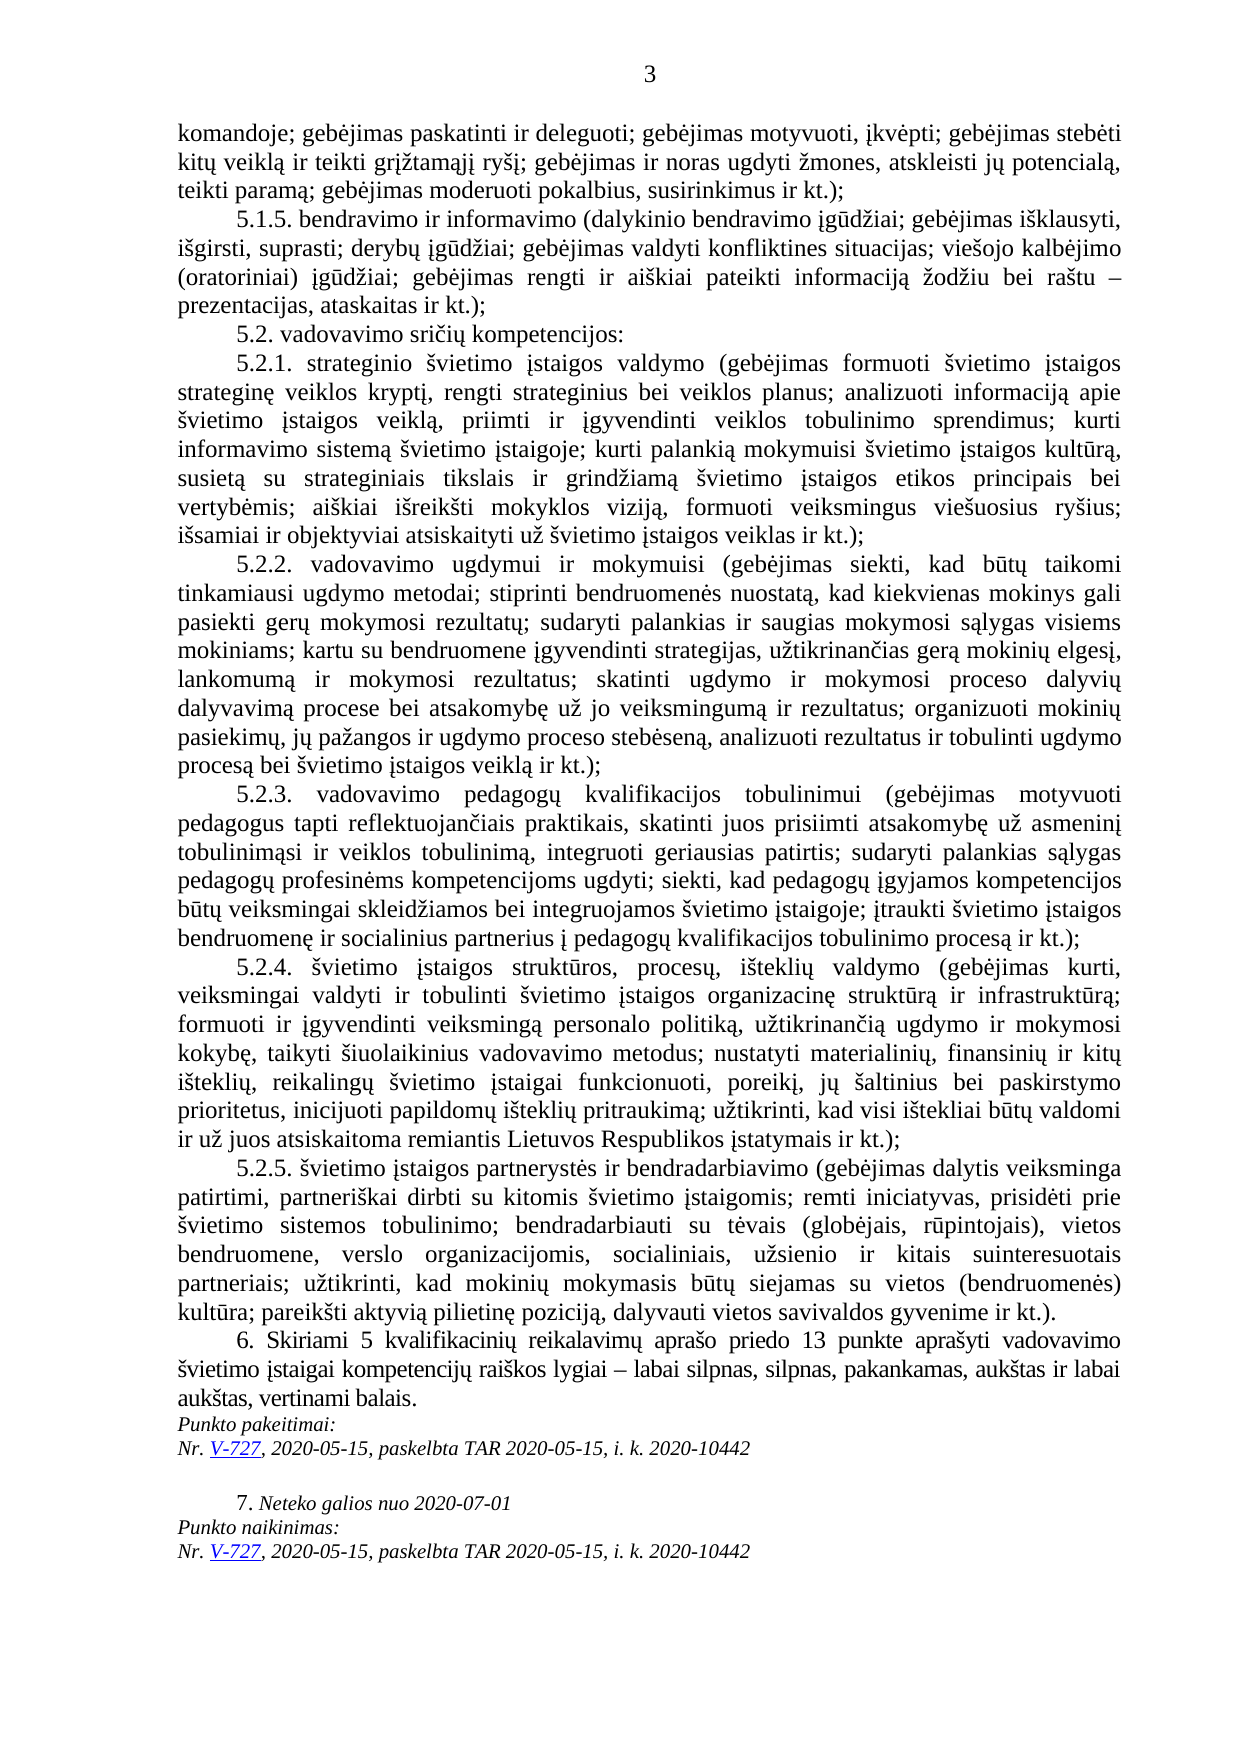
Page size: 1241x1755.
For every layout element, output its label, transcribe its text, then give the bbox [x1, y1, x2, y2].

text komandoje; gebėjimas paskatinti ir deleguoti; gebėjimas motyvuoti, įkvėpti; gebėjimas stebėti kitų veiklą ir teikti grįžtamąjį ryšį; gebėjimas ir noras ugdyti žmones, atskleisti jų potencialą, teikti paramą; gebėjimas moderuoti pokalbius, susirinkimus ir kt.); [177, 118, 1122, 204]
text Punkto pakeitimai: [177, 1412, 1122, 1436]
text 5.2. vadovavimo sričių kompetencijos: [177, 319, 1122, 348]
text 7. Neteko galios nuo 2020-07-01 [177, 1489, 1122, 1515]
text Nr. V-727, 2020-05-15, paskelbta TAR 2020-05-15, i. k. 2020-10442 [177, 1539, 1122, 1563]
text 5.2.1. strateginio švietimo įstaigos valdymo (gebėjimas formuoti švietimo įstaigos strateginę veiklos kryptį, rengti strateginius bei veiklos planus; analizuoti informaciją apie švietimo įstaigos veiklą, priimti ir įgyvendinti veiklos tobulinimo sprendimus; kurti informavimo sistemą švietimo įstaigoje; kurti palankią mokymuisi švietimo įstaigos kultūrą, susietą su strateginiais tikslais ir grindžiamą švietimo įstaigos etikos principais bei vertybėmis; aiškiai išreikšti mokyklos viziją, formuoti veiksmingus viešuosius ryšius; išsamiai ir objektyviai atsiskaityti už švietimo įstaigos veiklas ir kt.); [177, 348, 1122, 549]
text 6. Skiriami 5 kvalifikacinių reikalavimų aprašo priedo 13 punkte aprašyti vadovavimo švietimo įstaigai kompetencijų raiškos lygiai – labai silpnas, silpnas, pakankamas, aukštas ir labai aukštas, vertinami balais. [177, 1326, 1122, 1412]
text 5.2.3. vadovavimo pedagogų kvalifikacijos tobulinimui (gebėjimas motyvuoti pedagogus tapti reflektuojančiais praktikais, skatinti juos prisiimti atsakomybę už asmeninį tobulinimąsi ir veiklos tobulinimą, integruoti geriausias patirtis; sudaryti palankias sąlygas pedagogų profesinėms kompetencijoms ugdyti; siekti, kad pedagogų įgyjamos kompetencijos būtų veiksmingai skleidžiamos bei integruojamos švietimo įstaigoje; įtraukti švietimo įstaigos bendruomenę ir socialinius partnerius į pedagogų kvalifikacijos tobulinimo procesą ir kt.); [177, 779, 1122, 952]
text Nr. V-727, 2020-05-15, paskelbta TAR 2020-05-15, i. k. 2020-10442 [177, 1436, 1122, 1460]
text Punkto naikinimas: [177, 1515, 1122, 1539]
text 5.1.5. bendravimo ir informavimo (dalykinio bendravimo įgūdžiai; gebėjimas išklausyti, išgirsti, suprasti; derybų įgūdžiai; gebėjimas valdyti konfliktines situacijas; viešojo kalbėjimo (oratoriniai) įgūdžiai; gebėjimas rengti ir aiškiai pateikti informaciją žodžiu bei raštu – prezentacijas, ataskaitas ir kt.); [177, 204, 1122, 319]
text 5.2.5. švietimo įstaigos partnerystės ir bendradarbiavimo (gebėjimas dalytis veiksminga patirtimi, partneriškai dirbti su kitomis švietimo įstaigomis; remti iniciatyvas, prisidėti prie švietimo sistemos tobulinimo; bendradarbiauti su tėvais (globėjais, rūpintojais), vietos bendruomene, verslo organizacijomis, socialiniais, užsienio ir kitais suinteresuotais partneriais; užtikrinti, kad mokinių mokymasis būtų siejamas su vietos (bendruomenės) kultūra; pareikšti aktyvią pilietinę poziciją, dalyvauti vietos savivaldos gyvenime ir kt.). [177, 1153, 1122, 1326]
text 5.2.4. švietimo įstaigos struktūros, procesų, išteklių valdymo (gebėjimas kurti, veiksmingai valdyti ir tobulinti švietimo įstaigos organizacinę struktūrą ir infrastruktūrą; formuoti ir įgyvendinti veiksmingą personalo politiką, užtikrinančią ugdymo ir mokymosi kokybę, taikyti šiuolaikinius vadovavimo metodus; nustatyti materialinių, finansinių ir kitų išteklių, reikalingų švietimo įstaigai funkcionuoti, poreikį, jų šaltinius bei paskirstymo prioritetus, inicijuoti papildomų išteklių pritraukimą; užtikrinti, kad visi ištekliai būtų valdomi ir už juos atsiskaitoma remiantis Lietuvos Respublikos įstatymais ir kt.); [177, 952, 1122, 1153]
text 5.2.2. vadovavimo ugdymui ir mokymuisi (gebėjimas siekti, kad būtų taikomi tinkamiausi ugdymo metodai; stiprinti bendruomenės nuostatą, kad kiekvienas mokinys gali pasiekti gerų mokymosi rezultatų; sudaryti palankias ir saugias mokymosi sąlygas visiems mokiniams; kartu su bendruomene įgyvendinti strategijas, užtikrinančias gerą mokinių elgesį, lankomumą ir mokymosi rezultatus; skatinti ugdymo ir mokymosi proceso dalyvių dalyvavimą procese bei atsakomybę už jo veiksmingumą ir rezultatus; organizuoti mokinių pasiekimų, jų pažangos ir ugdymo proceso stebėseną, analizuoti rezultatus ir tobulinti ugdymo procesą bei švietimo įstaigos veiklą ir kt.); [177, 549, 1122, 779]
